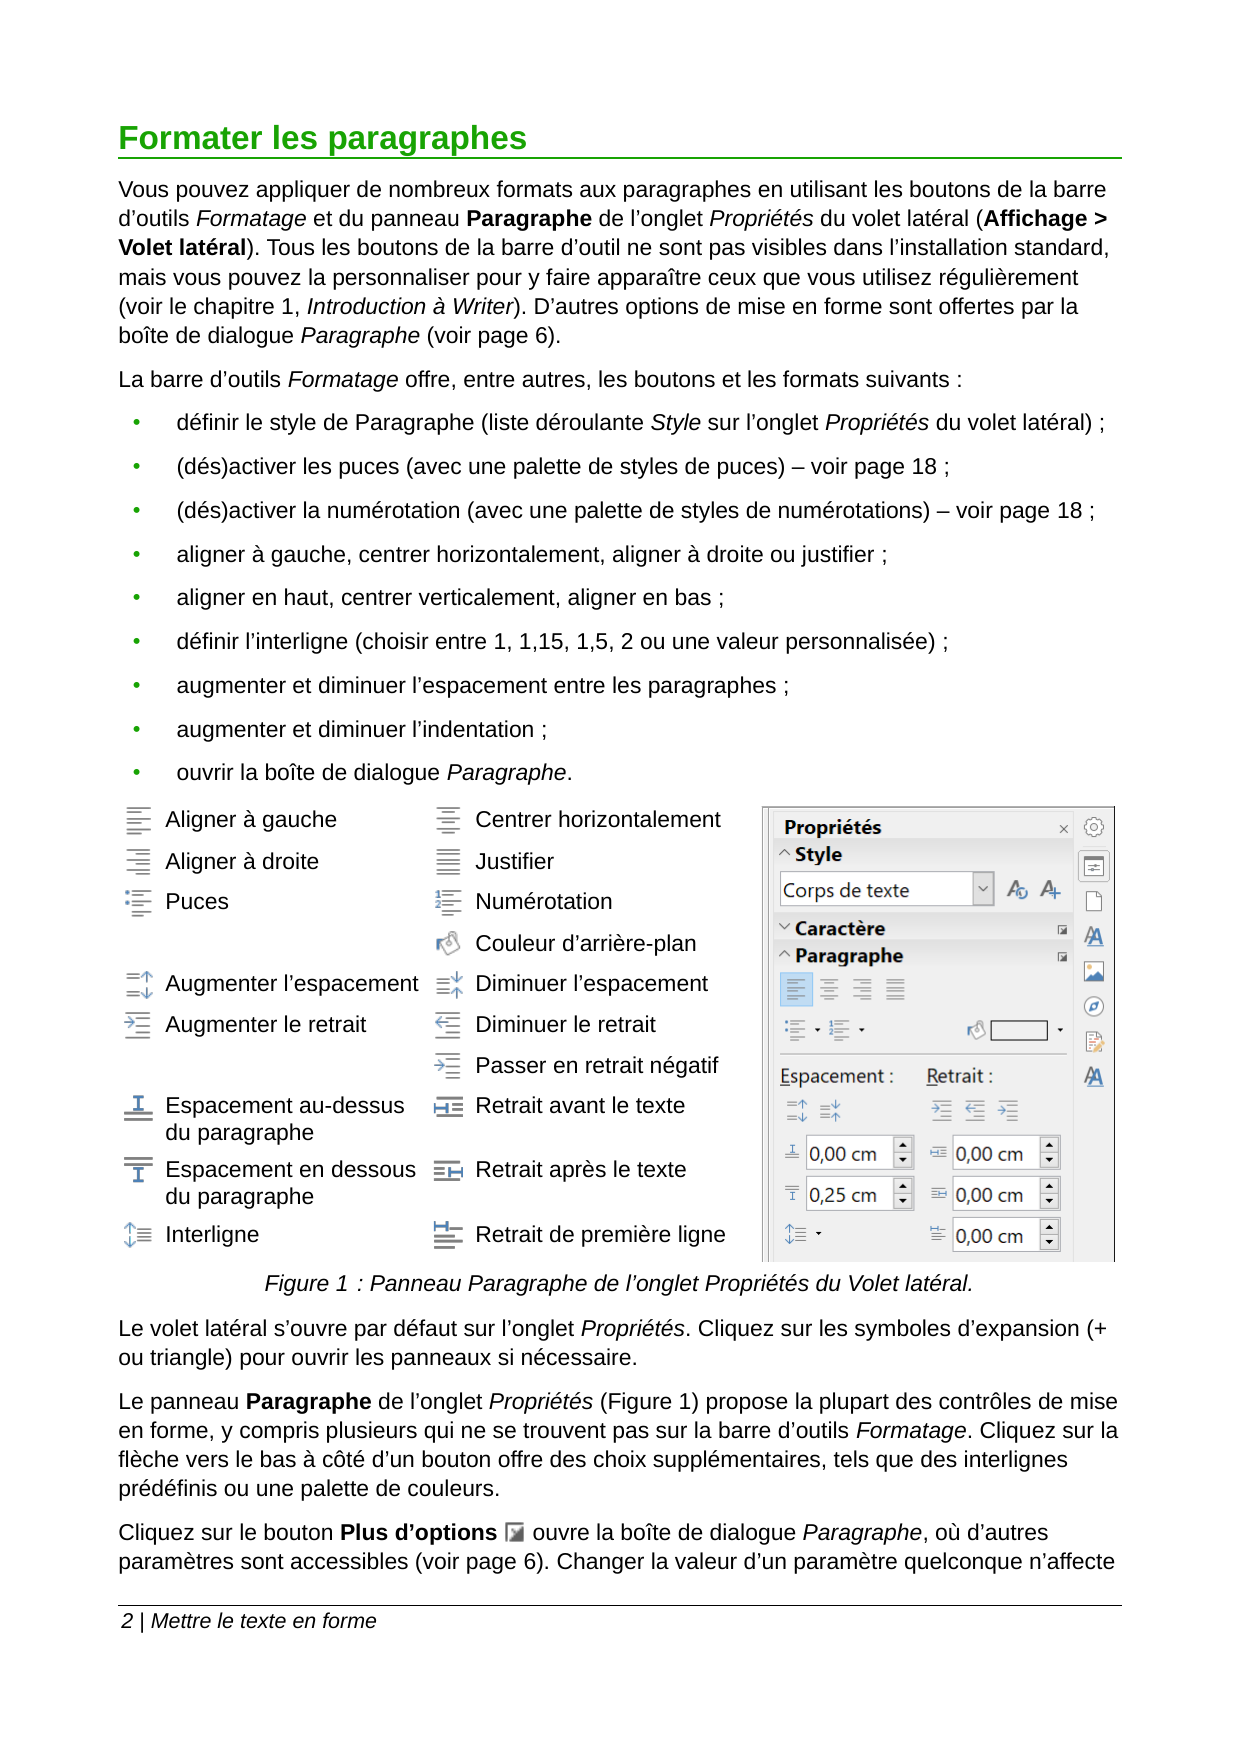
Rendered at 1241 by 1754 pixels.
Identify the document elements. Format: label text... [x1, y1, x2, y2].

list définir l’interligne (choisir entre 1, 1,15, 1,5, 2 ou une valeur personnalisée) ; [133, 625, 1122, 654]
table_cell [738, 1086, 756, 1151]
table_cell [159, 1046, 428, 1086]
text Cliquez sur le bouton Plus d’options ouvre la boîte de dialogue Paragraphe, où d’autres paramètres sont accessibles (voir page 6). Changer la valeur d’un paramètre quelconque n’affecte [118, 1516, 1122, 1574]
list définir le style de Paragraphe (liste déroulante Style sur l’onglet Propriétés du volet latéral) ; [133, 407, 1122, 436]
table_cell [738, 842, 756, 883]
table_cell Augmenter l’espacement [159, 965, 428, 1005]
table_cell [118, 842, 159, 883]
table_cell [738, 1215, 756, 1268]
table_header Aligner à gauche [159, 800, 428, 842]
picture [433, 806, 463, 836]
table_cell Espacement au-dessus du paragraphe [159, 1086, 428, 1151]
picture [433, 970, 463, 1000]
list aligner à gauche, centrer horizontalement, aligner à droite ou justifier ; [133, 538, 1122, 567]
picture [433, 1220, 463, 1250]
text Figure 1 : Panneau Paragraphe de l’onglet Propriétés du Volet latéral. [118, 1268, 1122, 1297]
table_cell [428, 842, 469, 883]
table_header [118, 800, 159, 842]
table_cell [118, 1215, 159, 1268]
table_cell [738, 965, 756, 1005]
picture [123, 970, 153, 1000]
table_cell [428, 1086, 469, 1151]
list ouvrir la boîte de dialogue Paragraphe. [133, 757, 1122, 786]
table_cell Retrait avant le texte [470, 1086, 738, 1151]
table_cell Diminuer l’espacement [470, 965, 738, 1005]
table_cell [738, 924, 756, 964]
table_cell [118, 1086, 159, 1151]
table_cell [738, 883, 756, 924]
table_cell [428, 1046, 469, 1086]
table_cell Augmenter le retrait [159, 1005, 428, 1046]
list augmenter et diminuer l’indentation ; [133, 713, 1122, 742]
table_cell Numérotation [470, 883, 738, 924]
text Vous pouvez appliquer de nombreux formats aux paragraphes en utilisant les boutons de la barre d’outils Formatage et du panneau Paragraphe de l’onglet Propriétés du volet latéral (Affichage > Volet latéral). Tous les boutons de la barre d’outil ne sont pas visibles dans l’installation standard, mais vous pouvez la personnaliser pour y faire apparaître ceux que vous utilisez régulièrement (voir le chapitre 1, Introduction à Writer). D’autres options de mise en forme sont offertes par la boîte de dialogue Paragraphe (voir page 6). [118, 173, 1122, 348]
table_cell [118, 965, 159, 1005]
table_header [428, 800, 469, 842]
list (dés)activer la numérotation (avec une palette de styles de numérotations) – voir page 18 ; [133, 494, 1122, 523]
picture [123, 888, 154, 919]
table_cell [428, 1151, 469, 1215]
table_cell Espacement en dessous du paragraphe [159, 1151, 428, 1215]
picture [433, 1051, 463, 1081]
list augmenter et diminuer l’espacement entre les paragraphes ; [133, 669, 1122, 698]
table_cell Diminuer le retrait [470, 1005, 738, 1046]
table_cell [118, 924, 159, 964]
text La barre d’outils Formatage offre, entre autres, les boutons et les formats suivants : [118, 363, 1122, 392]
picture [123, 1011, 153, 1041]
table_cell Aligner à droite [159, 842, 428, 883]
table_cell Passer en retrait négatif [470, 1046, 738, 1086]
list (dés)activer les puces (avec une palette de styles de puces) – voir page 18 ; [133, 450, 1122, 479]
picture [433, 1156, 463, 1186]
picture [433, 888, 463, 918]
table_cell [118, 1005, 159, 1046]
picture [123, 806, 154, 837]
text Le volet latéral s’ouvre par défaut sur l’onglet Propriétés. Cliquez sur les symboles d’expansion (+ ou triangle) pour ouvrir les panneaux si nécessaire. [118, 1312, 1122, 1370]
table_header [756, 800, 1122, 1268]
picture [123, 1092, 153, 1122]
table_cell [118, 1151, 159, 1215]
table_cell Retrait après le texte [470, 1151, 738, 1215]
table_cell [738, 1046, 756, 1086]
picture [433, 847, 463, 877]
text Le panneau Paragraphe de l’onglet Propriétés (Figure 1) propose la plupart des contrôles de mise en forme, y compris plusieurs qui ne se trouvent pas sur la barre d’outils Formatage. Cliquez sur la flèche vers le bas à côté d’un bouton offre des choix supplémentaires, tels que des interlignes prédéfinis ou une palette de couleurs. [118, 1385, 1122, 1502]
picture [433, 1011, 463, 1041]
table_cell Justifier [470, 842, 738, 883]
table_cell [118, 1046, 159, 1086]
picture [504, 1521, 526, 1544]
table_cell [118, 883, 159, 924]
table_cell [428, 1215, 469, 1268]
table_cell [428, 965, 469, 1005]
table_header Centrer horizontalement [470, 800, 738, 842]
picture [123, 1220, 153, 1250]
table_cell [428, 1005, 469, 1046]
table_cell Puces [159, 883, 428, 924]
table_cell [159, 924, 428, 964]
table_cell [428, 883, 469, 924]
table_cell [738, 1005, 756, 1046]
table_header [738, 800, 756, 842]
list aligner en haut, centrer verticalement, aligner en bas ; [133, 582, 1122, 611]
table_cell Interligne [159, 1215, 428, 1268]
picture [433, 929, 463, 959]
picture [123, 847, 153, 877]
table_cell Couleur d’arrière-plan [470, 924, 738, 964]
picture [433, 1092, 463, 1122]
subtitle Formater les paragraphes [118, 118, 1122, 157]
picture [123, 1156, 153, 1186]
table_cell [428, 924, 469, 964]
table_cell Retrait de première ligne [470, 1215, 738, 1268]
picture [761, 806, 1115, 1262]
table_cell [738, 1151, 756, 1215]
